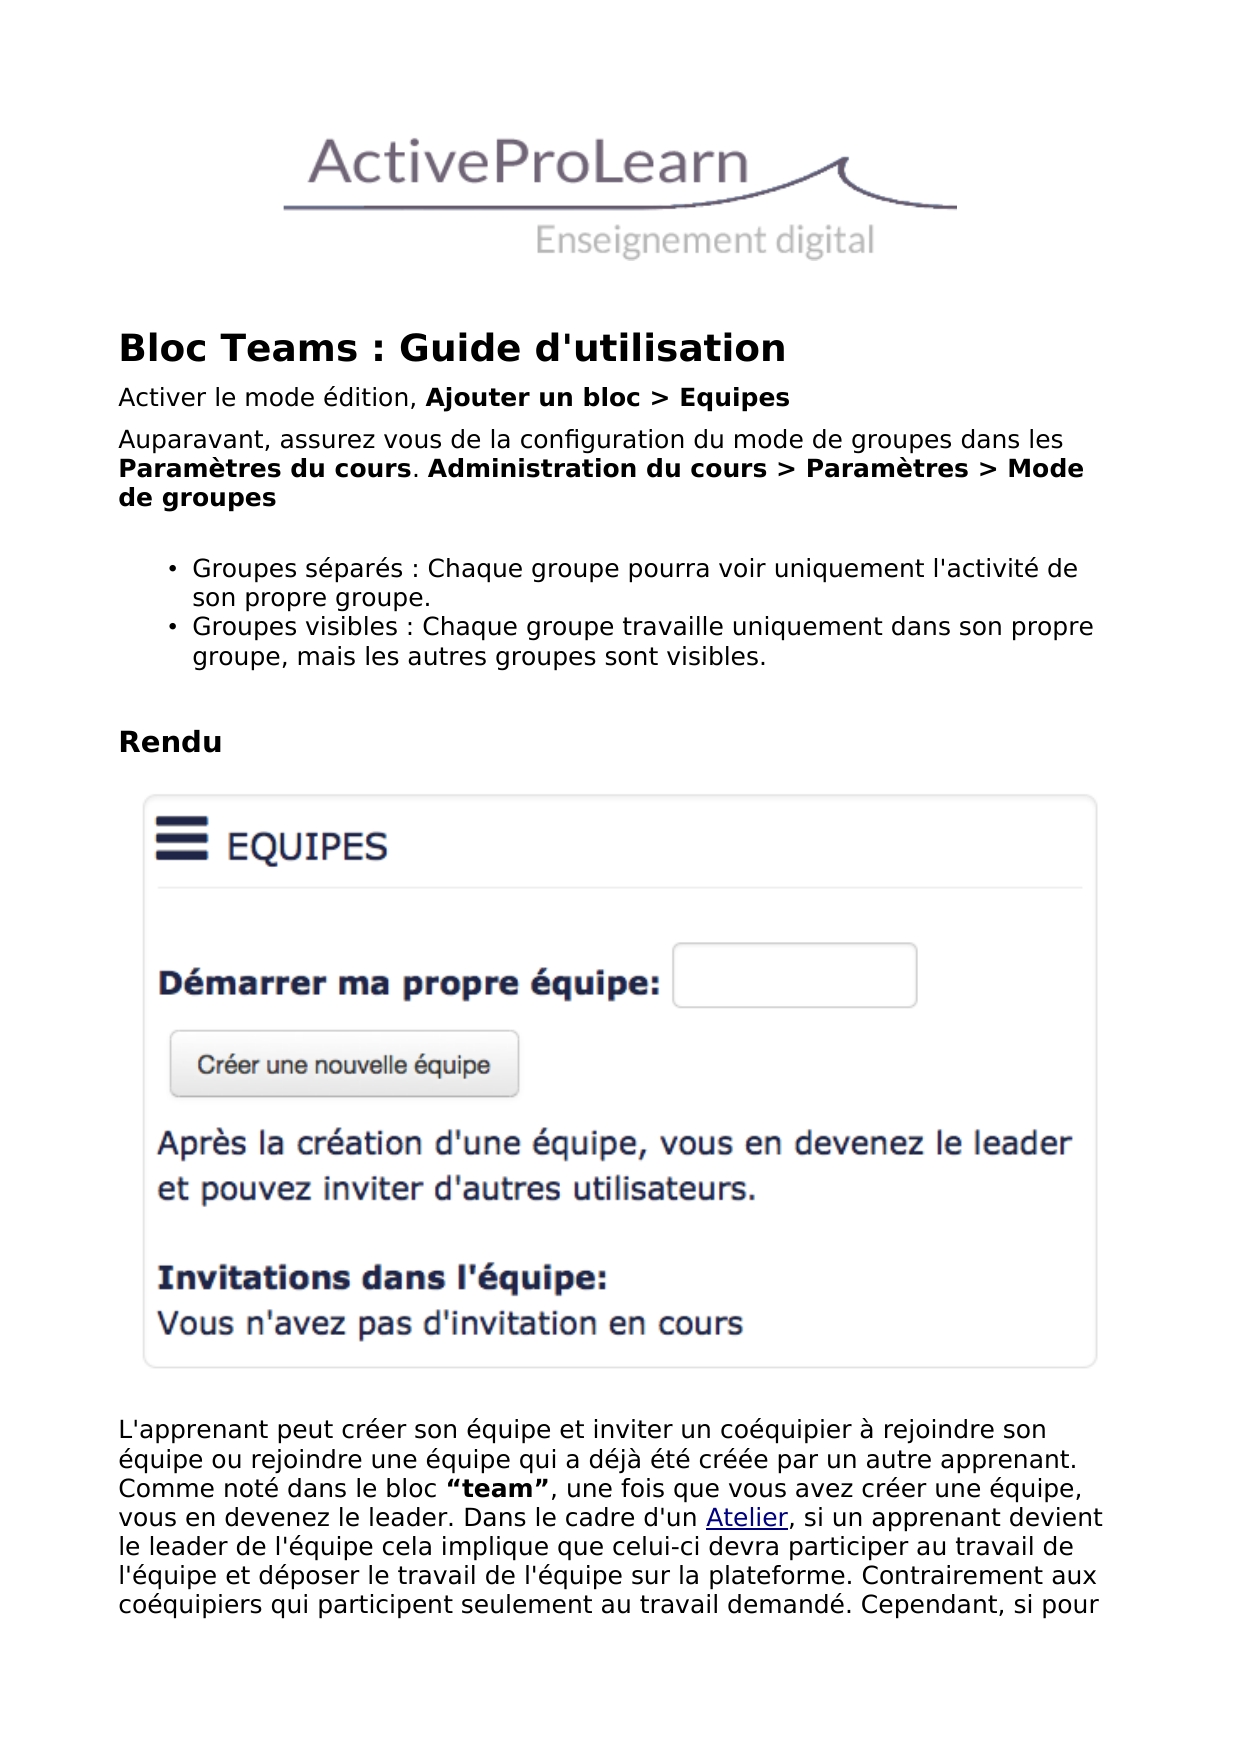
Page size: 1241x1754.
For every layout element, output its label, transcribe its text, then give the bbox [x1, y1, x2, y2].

text L'apprenant peut créer son équipe et inviter un coéquipier à rejoindre son équipe ou rejoindre une équipe qui a déjà été créée par un autre apprenant. Comme noté dans le bloc “team”, une fois que vous avez créer une équipe, vous en devenez le leader. Dans le cadre d'un Atelier, si un apprenant devient le leader de l'équipe cela implique que celui-ci devra participer au travail de l'équipe et déposer le travail de l'équipe sur la plateforme. Contrairement aux coéquipiers qui participent seulement au travail demandé. Cependant, si pour [118, 1416, 1122, 1620]
text Auparavant, assurez vous de la configuration du mode de groupes dans les Paramètres du cours. Administration du cours > Paramètres > Mode de groupes [118, 425, 1122, 512]
list Groupes séparés : Chaque groupe pourra voir uniquement l'activité de son propre groupe. [177, 554, 1122, 613]
subtitle Bloc Teams : Guide d'utilisation [118, 327, 1122, 371]
list Groupes visibles : Chaque groupe travaille uniquement dans son propre groupe, mais les autres groupes sont visibles. [177, 613, 1122, 671]
picture [283, 118, 957, 261]
text Activer le mode édition, Ajouter un bloc > Equipes [118, 383, 1122, 412]
picture [118, 771, 1123, 1404]
subtitle Rendu [118, 725, 1122, 759]
